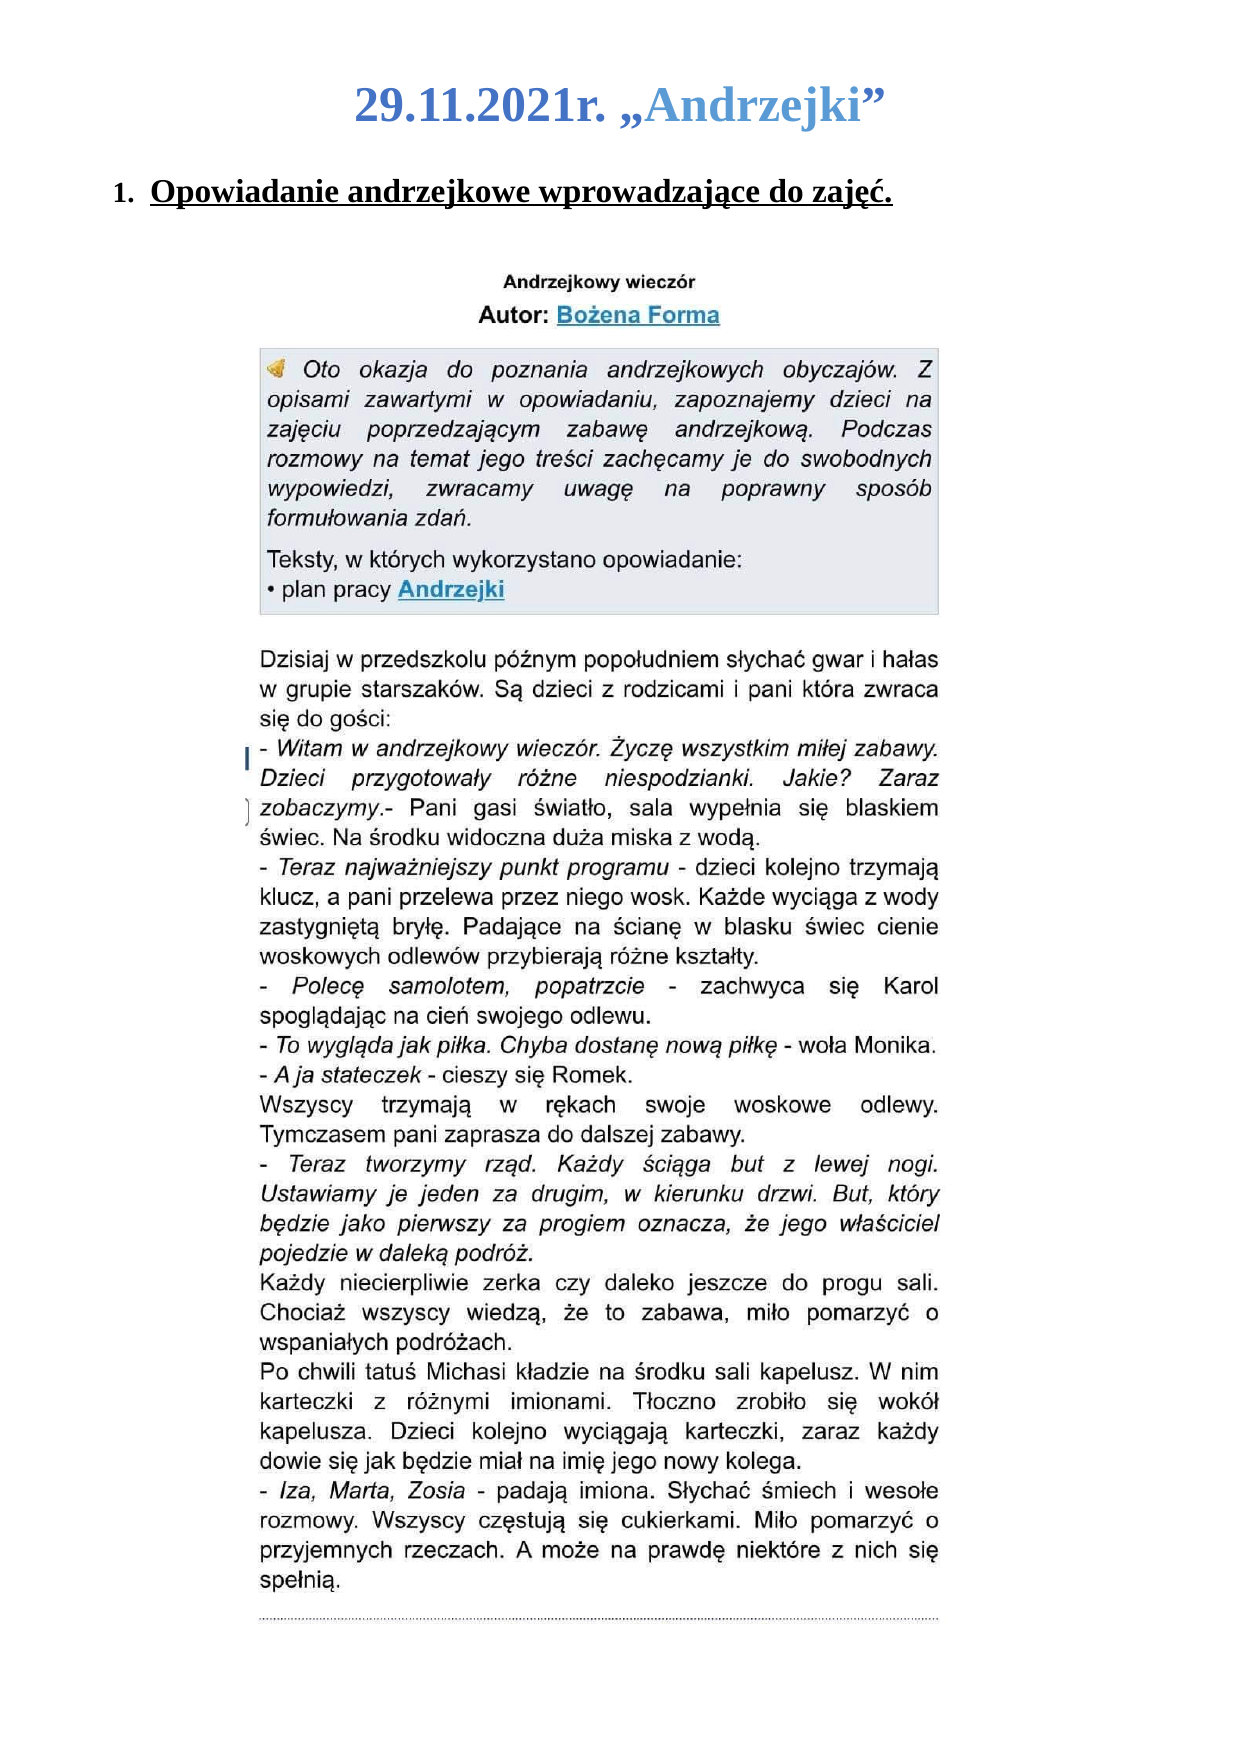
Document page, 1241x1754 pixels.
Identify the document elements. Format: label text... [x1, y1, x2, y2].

text 29.11.2021r. „Andrzejki” [75, 75, 1165, 132]
list Opowiadanie andrzejkowe wprowadzające do zajęć. [112, 171, 1165, 209]
